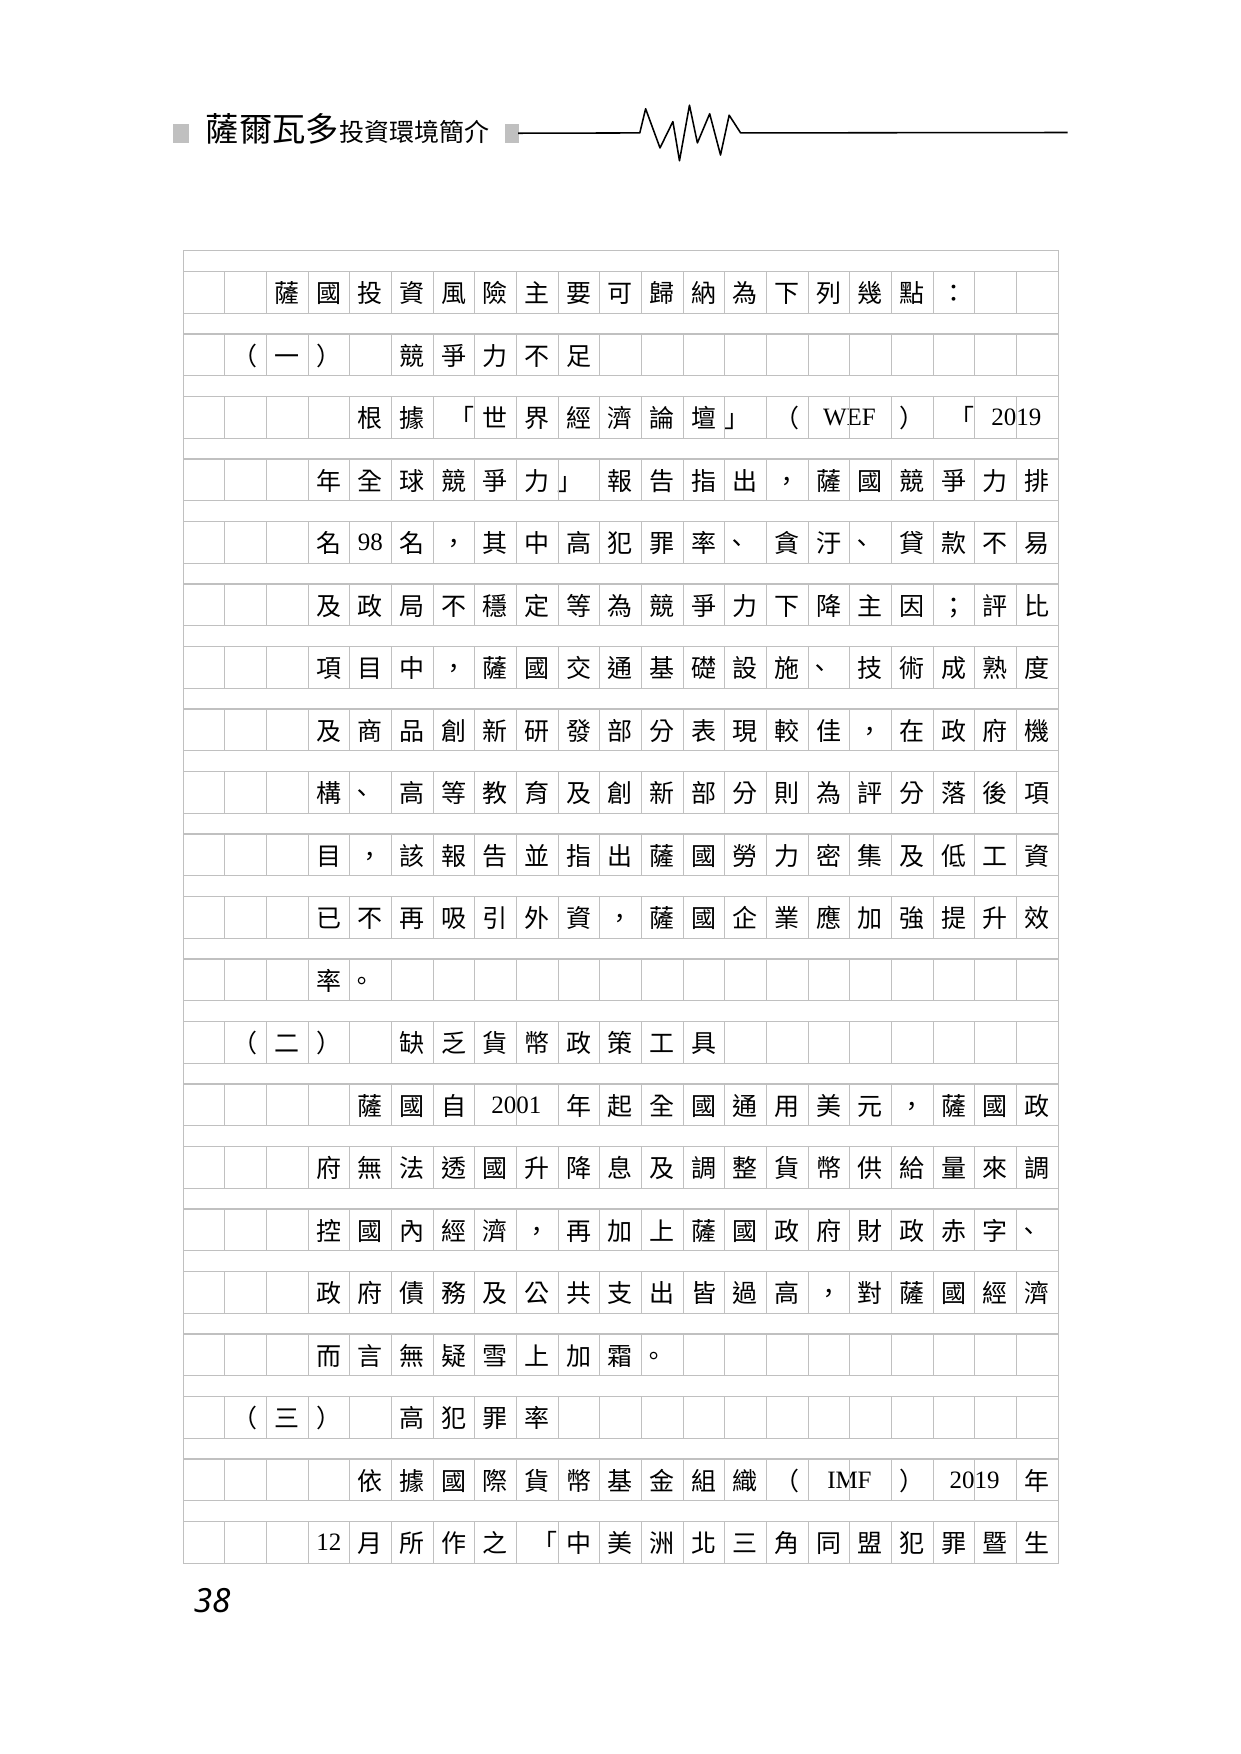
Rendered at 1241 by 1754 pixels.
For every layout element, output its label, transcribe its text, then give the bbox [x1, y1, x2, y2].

text [809, 1397, 849, 1438]
text 薩國自2001年起全國通用美元，薩國政府無法透國升降息及調整貨幣供給量來調控國內經濟，再加上薩國政府財政赤字、政府債務及公共支出皆過高，對薩國經濟而言無疑雪上加霜。 [517, 1272, 558, 1313]
text 薩國自2001年起全國通用美元，薩國政府無法透國升降息及調整貨幣供給量來調控國內經濟，再加上薩國政府財政赤字、政府債務及公共支出皆過高，對薩國經濟而言無疑雪上加霜。 [850, 1210, 891, 1250]
text 具 [684, 1022, 724, 1063]
text 險 [475, 272, 516, 313]
text 幾 [850, 272, 891, 313]
text 薩國自2001年起全國通用美元，薩國政府無法透國升降息及調整貨幣供給量來調控國內經濟，再加上薩國政府財政赤字、政府債務及公共支出皆過高，對薩國經濟而言無疑雪上加霜。 [725, 1272, 766, 1313]
text 薩國自2001年起全國通用美元，薩國政府無法透國升降息及調整貨幣供給量來調控國內經濟，再加上薩國政府財政赤字、政府債務及公共支出皆過高，對薩國經濟而言無疑雪上加霜。 [767, 1147, 808, 1188]
text 薩國自2001年起全國通用美元，薩國政府無法透國升降息及調整貨幣供給量來調控國內經濟，再加上薩國政府財政赤字、政府債務及公共支出皆過高，對薩國經濟而言無疑雪上加霜。 [281, 1189, 1058, 1208]
text （ [225, 335, 266, 375]
text [1017, 1397, 1058, 1438]
text [725, 1397, 766, 1438]
text 薩國自2001年起全國通用美元，薩國政府無法透國升降息及調整貨幣供給量來調控國內經濟，再加上薩國政府財政赤字、政府債務及公共支出皆過高，對薩國經濟而言無疑雪上加霜。 [600, 1147, 641, 1188]
text 薩國自2001年起全國通用美元，薩國政府無法透國升降息及調整貨幣供給量來調控國內經濟，再加上薩國政府財政赤字、政府債務及公共支出皆過高，對薩國經濟而言無疑雪上加霜。 [975, 1210, 1016, 1250]
text 主 [517, 272, 558, 313]
text 薩國自2001年起全國通用美元，薩國政府無法透國升降息及調整貨幣供給量來調控國內經濟，再加上薩國政府財政赤字、政府債務及公共支出皆過高，對薩國經濟而言無疑雪上加霜。 [767, 1085, 808, 1125]
text [975, 1397, 1016, 1438]
text 不 [517, 335, 558, 375]
text （ [225, 1397, 266, 1438]
text 薩國自2001年起全國通用美元，薩國政府無法透國升降息及調整貨幣供給量來調控國內經濟，再加上薩國政府財政赤字、政府債務及公共支出皆過高，對薩國經濟而言無疑雪上加霜。 [517, 1335, 558, 1375]
text [934, 1397, 974, 1438]
text [184, 251, 1058, 271]
text 薩國自2001年起全國通用美元，薩國政府無法透國升降息及調整貨幣供給量來調控國內經濟，再加上薩國政府財政赤字、政府債務及公共支出皆過高，對薩國經濟而言無疑雪上加霜。 [475, 1335, 516, 1375]
text [892, 335, 933, 375]
text [207, 335, 224, 375]
text 列 [809, 272, 849, 313]
text 薩國自2001年起全國通用美元，薩國政府無法透國升降息及調整貨幣供給量來調控國內經濟，再加上薩國政府財政赤字、政府債務及公共支出皆過高，對薩國經濟而言無疑雪上加霜。 [892, 1210, 933, 1250]
text 貨 [475, 1022, 516, 1063]
text 薩國自2001年起全國通用美元，薩國政府無法透國升降息及調整貨幣供給量來調控國內經濟，再加上薩國政府財政赤字、政府債務及公共支出皆過高，對薩國經濟而言無疑雪上加霜。 [809, 1272, 849, 1313]
text [684, 335, 724, 375]
text 薩國自2001年起全國通用美元，薩國政府無法透國升降息及調整貨幣供給量來調控國內經濟，再加上薩國政府財政赤字、政府債務及公共支出皆過高，對薩國經濟而言無疑雪上加霜。 [392, 1335, 433, 1375]
text [184, 272, 224, 313]
text 國 [309, 272, 349, 313]
text [767, 1022, 808, 1063]
text [1017, 1022, 1058, 1063]
text 薩國自2001年起全國通用美元，薩國政府無法透國升降息及調整貨幣供給量來調控國內經濟，再加上薩國政府財政赤字、政府債務及公共支出皆過高，對薩國經濟而言無疑雪上加霜。 [767, 1335, 808, 1375]
text 薩國自2001年起全國通用美元，薩國政府無法透國升降息及調整貨幣供給量來調控國內經濟，再加上薩國政府財政赤字、政府債務及公共支出皆過高，對薩國經濟而言無疑雪上加霜。 [975, 1335, 1016, 1375]
text 爭 [434, 335, 474, 375]
text 薩國自2001年起全國通用美元，薩國政府無法透國升降息及調整貨幣供給量來調控國內經濟，再加上薩國政府財政赤字、政府債務及公共支出皆過高，對薩國經濟而言無疑雪上加霜。 [600, 1335, 641, 1375]
text 薩國自2001年起全國通用美元，薩國政府無法透國升降息及調整貨幣供給量來調控國內經濟，再加上薩國政府財政赤字、政府債務及公共支出皆過高，對薩國經濟而言無疑雪上加霜。 [475, 1085, 516, 1125]
text 薩國自2001年起全國通用美元，薩國政府無法透國升降息及調整貨幣供給量來調控國內經濟，再加上薩國政府財政赤字、政府債務及公共支出皆過高，對薩國經濟而言無疑雪上加霜。 [475, 1147, 516, 1188]
text [725, 1022, 766, 1063]
text 薩國自2001年起全國通用美元，薩國政府無法透國升降息及調整貨幣供給量來調控國內經濟，再加上薩國政府財政赤字、政府債務及公共支出皆過高，對薩國經濟而言無疑雪上加霜。 [1017, 1272, 1058, 1313]
text [975, 272, 1016, 313]
text （ [225, 1022, 266, 1063]
text 薩國自2001年起全國通用美元，薩國政府無法透國升降息及調整貨幣供給量來調控國內經濟，再加上薩國政府財政赤字、政府債務及公共支出皆過高，對薩國經濟而言無疑雪上加霜。 [350, 1085, 391, 1125]
text 薩國自2001年起全國通用美元，薩國政府無法透國升降息及調整貨幣供給量來調控國內經濟，再加上薩國政府財政赤字、政府債務及公共支出皆過高，對薩國經濟而言無疑雪上加霜。 [600, 1085, 641, 1125]
text 根據「世界經濟論壇」（WEF）「2019年全球競爭力」報告指出，薩國競爭力排名98名，其中高犯罪率、貪汙、貸款不易及政局不穩定等為競爭力下降主因；評比項目中，薩國交通基礎設施、技術成熟度及商品創新研發部分表現較佳，在政府機構、高等教育及創新部分則為評分落後項目，該報告並指出薩國勞力密集及低工資已不再吸引外資，薩國企業應加強提升效率。 [281, 689, 1058, 708]
text [207, 314, 1058, 333]
text [684, 1397, 724, 1438]
text 風 [434, 272, 474, 313]
text 薩國自2001年起全國通用美元，薩國政府無法透國升降息及調整貨幣供給量來調控國內經濟，再加上薩國政府財政赤字、政府債務及公共支出皆過高，對薩國經濟而言無疑雪上加霜。 [642, 1147, 683, 1188]
text 薩國自2001年起全國通用美元，薩國政府無法透國升降息及調整貨幣供給量來調控國內經濟，再加上薩國政府財政赤字、政府債務及公共支出皆過高，對薩國經濟而言無疑雪上加霜。 [725, 1147, 766, 1188]
text 薩國自2001年起全國通用美元，薩國政府無法透國升降息及調整貨幣供給量來調控國內經濟，再加上薩國政府財政赤字、政府債務及公共支出皆過高，對薩國經濟而言無疑雪上加霜。 [975, 1147, 1016, 1188]
text 薩國自2001年起全國通用美元，薩國政府無法透國升降息及調整貨幣供給量來調控國內經濟，再加上薩國政府財政赤字、政府債務及公共支出皆過高，對薩國經濟而言無疑雪上加霜。 [517, 1147, 558, 1188]
text 投 [350, 272, 391, 313]
text [207, 1397, 224, 1438]
text [850, 1397, 891, 1438]
text 乏 [434, 1022, 474, 1063]
text 薩國自2001年起全國通用美元，薩國政府無法透國升降息及調整貨幣供給量來調控國內經濟，再加上薩國政府財政赤字、政府債務及公共支出皆過高，對薩國經濟而言無疑雪上加霜。 [392, 1147, 433, 1188]
text 罪 [475, 1397, 516, 1438]
text [892, 1022, 933, 1063]
text [225, 272, 266, 313]
text 薩國自2001年起全國通用美元，薩國政府無法透國升降息及調整貨幣供給量來調控國內經濟，再加上薩國政府財政赤字、政府債務及公共支出皆過高，對薩國經濟而言無疑雪上加霜。 [767, 1272, 808, 1313]
text 薩國自2001年起全國通用美元，薩國政府無法透國升降息及調整貨幣供給量來調控國內經濟，再加上薩國政府財政赤字、政府債務及公共支出皆過高，對薩國經濟而言無疑雪上加霜。 [642, 1085, 683, 1125]
text [934, 335, 974, 375]
text [892, 1397, 933, 1438]
text 根據「世界經濟論壇」（WEF）「2019年全球競爭力」報告指出，薩國競爭力排名98名，其中高犯罪率、貪汙、貸款不易及政局不穩定等為競爭力下降主因；評比項目中，薩國交通基礎設施、技術成熟度及商品創新研發部分表現較佳，在政府機構、高等教育及創新部分則為評分落後項目，該報告並指出薩國勞力密集及低工資已不再吸引外資，薩國企業應加強提升效率。 [281, 814, 1058, 833]
text [350, 1397, 391, 1438]
text 薩國自2001年起全國通用美元，薩國政府無法透國升降息及調整貨幣供給量來調控國內經濟，再加上薩國政府財政赤字、政府債務及公共支出皆過高，對薩國經濟而言無疑雪上加霜。 [892, 1335, 933, 1375]
text 薩國自2001年起全國通用美元，薩國政府無法透國升降息及調整貨幣供給量來調控國內經濟，再加上薩國政府財政赤字、政府債務及公共支出皆過高，對薩國經濟而言無疑雪上加霜。 [642, 1272, 683, 1313]
text 薩國自2001年起全國通用美元，薩國政府無法透國升降息及調整貨幣供給量來調控國內經濟，再加上薩國政府財政赤字、政府債務及公共支出皆過高，對薩國經濟而言無疑雪上加霜。 [350, 1335, 391, 1375]
text [1017, 335, 1058, 375]
text ） [309, 1397, 349, 1438]
text [767, 1397, 808, 1438]
text 下 [767, 272, 808, 313]
text 歸 [642, 272, 683, 313]
text 根據「世界經濟論壇」（WEF）「2019年全球競爭力」報告指出，薩國競爭力排名98名，其中高犯罪率、貪汙、貸款不易及政局不穩定等為競爭力下降主因；評比項目中，薩國交通基礎設施、技術成熟度及商品創新研發部分表現較佳，在政府機構、高等教育及創新部分則為評分落後項目，該報告並指出薩國勞力密集及低工資已不再吸引外資，薩國企業應加強提升效率。 [281, 939, 1058, 958]
text [350, 335, 391, 375]
text 薩國自2001年起全國通用美元，薩國政府無法透國升降息及調整貨幣供給量來調控國內經濟，再加上薩國政府財政赤字、政府債務及公共支出皆過高，對薩國經濟而言無疑雪上加霜。 [975, 1272, 1016, 1313]
text 三 [267, 1397, 308, 1438]
text ： [934, 272, 974, 313]
text 薩國自2001年起全國通用美元，薩國政府無法透國升降息及調整貨幣供給量來調控國內經濟，再加上薩國政府財政赤字、政府債務及公共支出皆過高，對薩國經濟而言無疑雪上加霜。 [892, 1272, 933, 1313]
text [767, 335, 808, 375]
text [207, 1022, 224, 1063]
text [850, 335, 891, 375]
text 薩國自2001年起全國通用美元，薩國政府無法透國升降息及調整貨幣供給量來調控國內經濟，再加上薩國政府財政赤字、政府債務及公共支出皆過高，對薩國經濟而言無疑雪上加霜。 [281, 1064, 1058, 1083]
text 薩國自2001年起全國通用美元，薩國政府無法透國升降息及調整貨幣供給量來調控國內經濟，再加上薩國政府財政赤字、政府債務及公共支出皆過高，對薩國經濟而言無疑雪上加霜。 [642, 1210, 683, 1250]
text 點 [892, 272, 933, 313]
text [850, 1022, 891, 1063]
text 根據「世界經濟論壇」（WEF）「2019年全球競爭力」報告指出，薩國競爭力排名98名，其中高犯罪率、貪汙、貸款不易及政局不穩定等為競爭力下降主因；評比項目中，薩國交通基礎設施、技術成熟度及商品創新研發部分表現較佳，在政府機構、高等教育及創新部分則為評分落後項目，該報告並指出薩國勞力密集及低工資已不再吸引外資，薩國企業應加強提升效率。 [281, 564, 1058, 583]
text 薩國自2001年起全國通用美元，薩國政府無法透國升降息及調整貨幣供給量來調控國內經濟，再加上薩國政府財政赤字、政府債務及公共支出皆過高，對薩國經濟而言無疑雪上加霜。 [309, 1147, 349, 1188]
text [809, 1022, 849, 1063]
text 要 [559, 272, 599, 313]
text 薩國自2001年起全國通用美元，薩國政府無法透國升降息及調整貨幣供給量來調控國內經濟，再加上薩國政府財政赤字、政府債務及公共支出皆過高，對薩國經濟而言無疑雪上加霜。 [281, 1126, 1058, 1146]
text 薩國自2001年起全國通用美元，薩國政府無法透國升降息及調整貨幣供給量來調控國內經濟，再加上薩國政府財政赤字、政府債務及公共支出皆過高，對薩國經濟而言無疑雪上加霜。 [559, 1272, 599, 1313]
text 薩國自2001年起全國通用美元，薩國政府無法透國升降息及調整貨幣供給量來調控國內經濟，再加上薩國政府財政赤字、政府債務及公共支出皆過高，對薩國經濟而言無疑雪上加霜。 [725, 1335, 766, 1375]
text 競 [392, 335, 433, 375]
text 幣 [517, 1022, 558, 1063]
text 缺 [392, 1022, 433, 1063]
text 薩國自2001年起全國通用美元，薩國政府無法透國升降息及調整貨幣供給量來調控國內經濟，再加上薩國政府財政赤字、政府債務及公共支出皆過高，對薩國經濟而言無疑雪上加霜。 [684, 1272, 724, 1313]
text [725, 335, 766, 375]
text 薩國自2001年起全國通用美元，薩國政府無法透國升降息及調整貨幣供給量來調控國內經濟，再加上薩國政府財政赤字、政府債務及公共支出皆過高，對薩國經濟而言無疑雪上加霜。 [434, 1147, 474, 1188]
text 薩國自2001年起全國通用美元，薩國政府無法透國升降息及調整貨幣供給量來調控國內經濟，再加上薩國政府財政赤字、政府債務及公共支出皆過高，對薩國經濟而言無疑雪上加霜。 [600, 1210, 641, 1250]
text 薩國自2001年起全國通用美元，薩國政府無法透國升降息及調整貨幣供給量來調控國內經濟，再加上薩國政府財政赤字、政府債務及公共支出皆過高，對薩國經濟而言無疑雪上加霜。 [517, 1210, 558, 1250]
text 足 [559, 335, 599, 375]
text 薩國自2001年起全國通用美元，薩國政府無法透國升降息及調整貨幣供給量來調控國內經濟，再加上薩國政府財政赤字、政府債務及公共支出皆過高，對薩國經濟而言無疑雪上加霜。 [392, 1085, 433, 1125]
text 薩國自2001年起全國通用美元，薩國政府無法透國升降息及調整貨幣供給量來調控國內經濟，再加上薩國政府財政赤字、政府債務及公共支出皆過高，對薩國經濟而言無疑雪上加霜。 [934, 1147, 974, 1188]
text 薩國自2001年起全國通用美元，薩國政府無法透國升降息及調整貨幣供給量來調控國內經濟，再加上薩國政府財政赤字、政府債務及公共支出皆過高，對薩國經濟而言無疑雪上加霜。 [850, 1147, 891, 1188]
text [975, 1022, 1016, 1063]
text 依據國際貨幣基金組織（IMF）2019年12月所作之「中美洲北三角同盟犯罪暨生產調查」報告指出，薩爾瓦多、瓜地馬拉及宏都拉斯高犯罪率的主要因素包括毒品販賣、槍枝氾濫及青少年暴力等。該報告引用美國國務院之調查數據，2015年在美國販賣之毒品，其中90%是從中美洲進入美國，其他報告指出2010年在宏都拉斯及瓜地馬拉轉運之毒品價值分別占該2國GDP之13%及10%，或占該區該年度防治犯罪支出的3分之2。該報告建議應提高警政及司法體系效率以及推動長期政策以降低犯罪率。 [281, 1439, 1058, 1458]
text 薩國自2001年起全國通用美元，薩國政府無法透國升降息及調整貨幣供給量來調控國內經濟，再加上薩國政府財政赤字、政府債務及公共支出皆過高，對薩國經濟而言無疑雪上加霜。 [350, 1272, 391, 1313]
text 薩國自2001年起全國通用美元，薩國政府無法透國升降息及調整貨幣供給量來調控國內經濟，再加上薩國政府財政赤字、政府債務及公共支出皆過高，對薩國經濟而言無疑雪上加霜。 [725, 1085, 766, 1125]
text 薩國自2001年起全國通用美元，薩國政府無法透國升降息及調整貨幣供給量來調控國內經濟，再加上薩國政府財政赤字、政府債務及公共支出皆過高，對薩國經濟而言無疑雪上加霜。 [350, 1147, 391, 1188]
text 薩國自2001年起全國通用美元，薩國政府無法透國升降息及調整貨幣供給量來調控國內經濟，再加上薩國政府財政赤字、政府債務及公共支出皆過高，對薩國經濟而言無疑雪上加霜。 [475, 1210, 516, 1250]
text 薩國自2001年起全國通用美元，薩國政府無法透國升降息及調整貨幣供給量來調控國內經濟，再加上薩國政府財政赤字、政府債務及公共支出皆過高，對薩國經濟而言無疑雪上加霜。 [392, 1210, 433, 1250]
text 犯 [434, 1397, 474, 1438]
text ） [309, 335, 349, 375]
text 可 [600, 272, 641, 313]
text 工 [642, 1022, 683, 1063]
text 薩國自2001年起全國通用美元，薩國政府無法透國升降息及調整貨幣供給量來調控國內經濟，再加上薩國政府財政赤字、政府債務及公共支出皆過高，對薩國經濟而言無疑雪上加霜。 [850, 1335, 891, 1375]
text 薩國自2001年起全國通用美元，薩國政府無法透國升降息及調整貨幣供給量來調控國內經濟，再加上薩國政府財政赤字、政府債務及公共支出皆過高，對薩國經濟而言無疑雪上加霜。 [434, 1272, 474, 1313]
text 薩國自2001年起全國通用美元，薩國政府無法透國升降息及調整貨幣供給量來調控國內經濟，再加上薩國政府財政赤字、政府債務及公共支出皆過高，對薩國經濟而言無疑雪上加霜。 [309, 1272, 349, 1313]
text 薩國自2001年起全國通用美元，薩國政府無法透國升降息及調整貨幣供給量來調控國內經濟，再加上薩國政府財政赤字、政府債務及公共支出皆過高，對薩國經濟而言無疑雪上加霜。 [892, 1147, 933, 1188]
text 根據「世界經濟論壇」（WEF）「2019年全球競爭力」報告指出，薩國競爭力排名98名，其中高犯罪率、貪汙、貸款不易及政局不穩定等為競爭力下降主因；評比項目中，薩國交通基礎設施、技術成熟度及商品創新研發部分表現較佳，在政府機構、高等教育及創新部分則為評分落後項目，該報告並指出薩國勞力密集及低工資已不再吸引外資，薩國企業應加強提升效率。 [281, 876, 1058, 896]
text 根據「世界經濟論壇」（WEF）「2019年全球競爭力」報告指出，薩國競爭力排名98名，其中高犯罪率、貪汙、貸款不易及政局不穩定等為競爭力下降主因；評比項目中，薩國交通基礎設施、技術成熟度及商品創新研發部分表現較佳，在政府機構、高等教育及創新部分則為評分落後項目，該報告並指出薩國勞力密集及低工資已不再吸引外資，薩國企業應加強提升效率。 [281, 376, 1058, 396]
text 薩國自2001年起全國通用美元，薩國政府無法透國升降息及調整貨幣供給量來調控國內經濟，再加上薩國政府財政赤字、政府債務及公共支出皆過高，對薩國經濟而言無疑雪上加霜。 [767, 1210, 808, 1250]
text 薩國自2001年起全國通用美元，薩國政府無法透國升降息及調整貨幣供給量來調控國內經濟，再加上薩國政府財政赤字、政府債務及公共支出皆過高，對薩國經濟而言無疑雪上加霜。 [392, 1272, 433, 1313]
text [207, 1001, 1058, 1021]
text 一 [267, 335, 308, 375]
text 薩國自2001年起全國通用美元，薩國政府無法透國升降息及調整貨幣供給量來調控國內經濟，再加上薩國政府財政赤字、政府債務及公共支出皆過高，對薩國經濟而言無疑雪上加霜。 [725, 1210, 766, 1250]
text 薩國自2001年起全國通用美元，薩國政府無法透國升降息及調整貨幣供給量來調控國內經濟，再加上薩國政府財政赤字、政府債務及公共支出皆過高，對薩國經濟而言無疑雪上加霜。 [281, 1314, 1058, 1333]
text 薩國自2001年起全國通用美元，薩國政府無法透國升降息及調整貨幣供給量來調控國內經濟，再加上薩國政府財政赤字、政府債務及公共支出皆過高，對薩國經濟而言無疑雪上加霜。 [1017, 1147, 1058, 1188]
text [975, 335, 1016, 375]
text 薩國自2001年起全國通用美元，薩國政府無法透國升降息及調整貨幣供給量來調控國內經濟，再加上薩國政府財政赤字、政府債務及公共支出皆過高，對薩國經濟而言無疑雪上加霜。 [281, 1251, 1058, 1271]
text 薩國自2001年起全國通用美元，薩國政府無法透國升降息及調整貨幣供給量來調控國內經濟，再加上薩國政府財政赤字、政府債務及公共支出皆過高，對薩國經濟而言無疑雪上加霜。 [975, 1085, 1016, 1125]
text 薩國自2001年起全國通用美元，薩國政府無法透國升降息及調整貨幣供給量來調控國內經濟，再加上薩國政府財政赤字、政府債務及公共支出皆過高，對薩國經濟而言無疑雪上加霜。 [517, 1085, 558, 1125]
text [642, 335, 683, 375]
text [1017, 272, 1058, 313]
text 為 [725, 272, 766, 313]
text 依據國際貨幣基金組織（IMF）2019年12月所作之「中美洲北三角同盟犯罪暨生產調查」報告指出，薩爾瓦多、瓜地馬拉及宏都拉斯高犯罪率的主要因素包括毒品販賣、槍枝氾濫及青少年暴力等。該報告引用美國國務院之調查數據，2015年在美國販賣之毒品，其中90%是從中美洲進入美國，其他報告指出2010年在宏都拉斯及瓜地馬拉轉運之毒品價值分別占該2國GDP之13%及10%，或占該區該年度防治犯罪支出的3分之2。該報告建議應提高警政及司法體系效率以及推動長期政策以降低犯罪率。 [281, 1501, 1058, 1521]
text 根據「世界經濟論壇」（WEF）「2019年全球競爭力」報告指出，薩國競爭力排名98名，其中高犯罪率、貪汙、貸款不易及政局不穩定等為競爭力下降主因；評比項目中，薩國交通基礎設施、技術成熟度及商品創新研發部分表現較佳，在政府機構、高等教育及創新部分則為評分落後項目，該報告並指出薩國勞力密集及低工資已不再吸引外資，薩國企業應加強提升效率。 [281, 439, 1058, 458]
text 率 [517, 1397, 558, 1438]
text 薩國自2001年起全國通用美元，薩國政府無法透國升降息及調整貨幣供給量來調控國內經濟，再加上薩國政府財政赤字、政府債務及公共支出皆過高，對薩國經濟而言無疑雪上加霜。 [475, 1272, 516, 1313]
text 根據「世界經濟論壇」（WEF）「2019年全球競爭力」報告指出，薩國競爭力排名98名，其中高犯罪率、貪汙、貸款不易及政局不穩定等為競爭力下降主因；評比項目中，薩國交通基礎設施、技術成熟度及商品創新研發部分表現較佳，在政府機構、高等教育及創新部分則為評分落後項目，該報告並指出薩國勞力密集及低工資已不再吸引外資，薩國企業應加強提升效率。 [281, 626, 1058, 646]
text [600, 1397, 641, 1438]
text 薩國自2001年起全國通用美元，薩國政府無法透國升降息及調整貨幣供給量來調控國內經濟，再加上薩國政府財政赤字、政府債務及公共支出皆過高，對薩國經濟而言無疑雪上加霜。 [892, 1085, 933, 1125]
text 納 [684, 272, 724, 313]
text 薩國自2001年起全國通用美元，薩國政府無法透國升降息及調整貨幣供給量來調控國內經濟，再加上薩國政府財政赤字、政府債務及公共支出皆過高，對薩國經濟而言無疑雪上加霜。 [850, 1085, 891, 1125]
text [809, 335, 849, 375]
text 薩國自2001年起全國通用美元，薩國政府無法透國升降息及調整貨幣供給量來調控國內經濟，再加上薩國政府財政赤字、政府債務及公共支出皆過高，對薩國經濟而言無疑雪上加霜。 [350, 1210, 391, 1250]
text [600, 335, 641, 375]
text 根據「世界經濟論壇」（WEF）「2019年全球競爭力」報告指出，薩國競爭力排名98名，其中高犯罪率、貪汙、貸款不易及政局不穩定等為競爭力下降主因；評比項目中，薩國交通基礎設施、技術成熟度及商品創新研發部分表現較佳，在政府機構、高等教育及創新部分則為評分落後項目，該報告並指出薩國勞力密集及低工資已不再吸引外資，薩國企業應加強提升效率。 [281, 501, 1058, 521]
text 政 [559, 1022, 599, 1063]
text 薩國自2001年起全國通用美元，薩國政府無法透國升降息及調整貨幣供給量來調控國內經濟，再加上薩國政府財政赤字、政府債務及公共支出皆過高，對薩國經濟而言無疑雪上加霜。 [684, 1147, 724, 1188]
text 薩國自2001年起全國通用美元，薩國政府無法透國升降息及調整貨幣供給量來調控國內經濟，再加上薩國政府財政赤字、政府債務及公共支出皆過高，對薩國經濟而言無疑雪上加霜。 [1017, 1085, 1058, 1125]
text 薩國自2001年起全國通用美元，薩國政府無法透國升降息及調整貨幣供給量來調控國內經濟，再加上薩國政府財政赤字、政府債務及公共支出皆過高，對薩國經濟而言無疑雪上加霜。 [1017, 1210, 1058, 1250]
text 高 [392, 1397, 433, 1438]
text [207, 1376, 1058, 1396]
text 薩國自2001年起全國通用美元，薩國政府無法透國升降息及調整貨幣供給量來調控國內經濟，再加上薩國政府財政赤字、政府債務及公共支出皆過高，對薩國經濟而言無疑雪上加霜。 [600, 1272, 641, 1313]
text 二 [267, 1022, 308, 1063]
text [642, 1397, 683, 1438]
text 薩 [267, 272, 308, 313]
text 資 [392, 272, 433, 313]
text [559, 1397, 599, 1438]
text [934, 1022, 974, 1063]
text 策 [600, 1022, 641, 1063]
text 薩國自2001年起全國通用美元，薩國政府無法透國升降息及調整貨幣供給量來調控國內經濟，再加上薩國政府財政赤字、政府債務及公共支出皆過高，對薩國經濟而言無疑雪上加霜。 [934, 1272, 974, 1313]
text 根據「世界經濟論壇」（WEF）「2019年全球競爭力」報告指出，薩國競爭力排名98名，其中高犯罪率、貪汙、貸款不易及政局不穩定等為競爭力下降主因；評比項目中，薩國交通基礎設施、技術成熟度及商品創新研發部分表現較佳，在政府機構、高等教育及創新部分則為評分落後項目，該報告並指出薩國勞力密集及低工資已不再吸引外資，薩國企業應加強提升效率。 [281, 751, 1058, 771]
text 薩國自2001年起全國通用美元，薩國政府無法透國升降息及調整貨幣供給量來調控國內經濟，再加上薩國政府財政赤字、政府債務及公共支出皆過高，對薩國經濟而言無疑雪上加霜。 [559, 1147, 599, 1188]
text 力 [475, 335, 516, 375]
text ） [309, 1022, 349, 1063]
text 薩國自2001年起全國通用美元，薩國政府無法透國升降息及調整貨幣供給量來調控國內經濟，再加上薩國政府財政赤字、政府債務及公共支出皆過高，對薩國經濟而言無疑雪上加霜。 [642, 1335, 683, 1375]
text 薩國自2001年起全國通用美元，薩國政府無法透國升降息及調整貨幣供給量來調控國內經濟，再加上薩國政府財政赤字、政府債務及公共支出皆過高，對薩國經濟而言無疑雪上加霜。 [809, 1147, 849, 1188]
text 薩國自2001年起全國通用美元，薩國政府無法透國升降息及調整貨幣供給量來調控國內經濟，再加上薩國政府財政赤字、政府債務及公共支出皆過高，對薩國經濟而言無疑雪上加霜。 [850, 1272, 891, 1313]
text 薩國自2001年起全國通用美元，薩國政府無法透國升降息及調整貨幣供給量來調控國內經濟，再加上薩國政府財政赤字、政府債務及公共支出皆過高，對薩國經濟而言無疑雪上加霜。 [1017, 1335, 1058, 1375]
text [350, 1022, 391, 1063]
